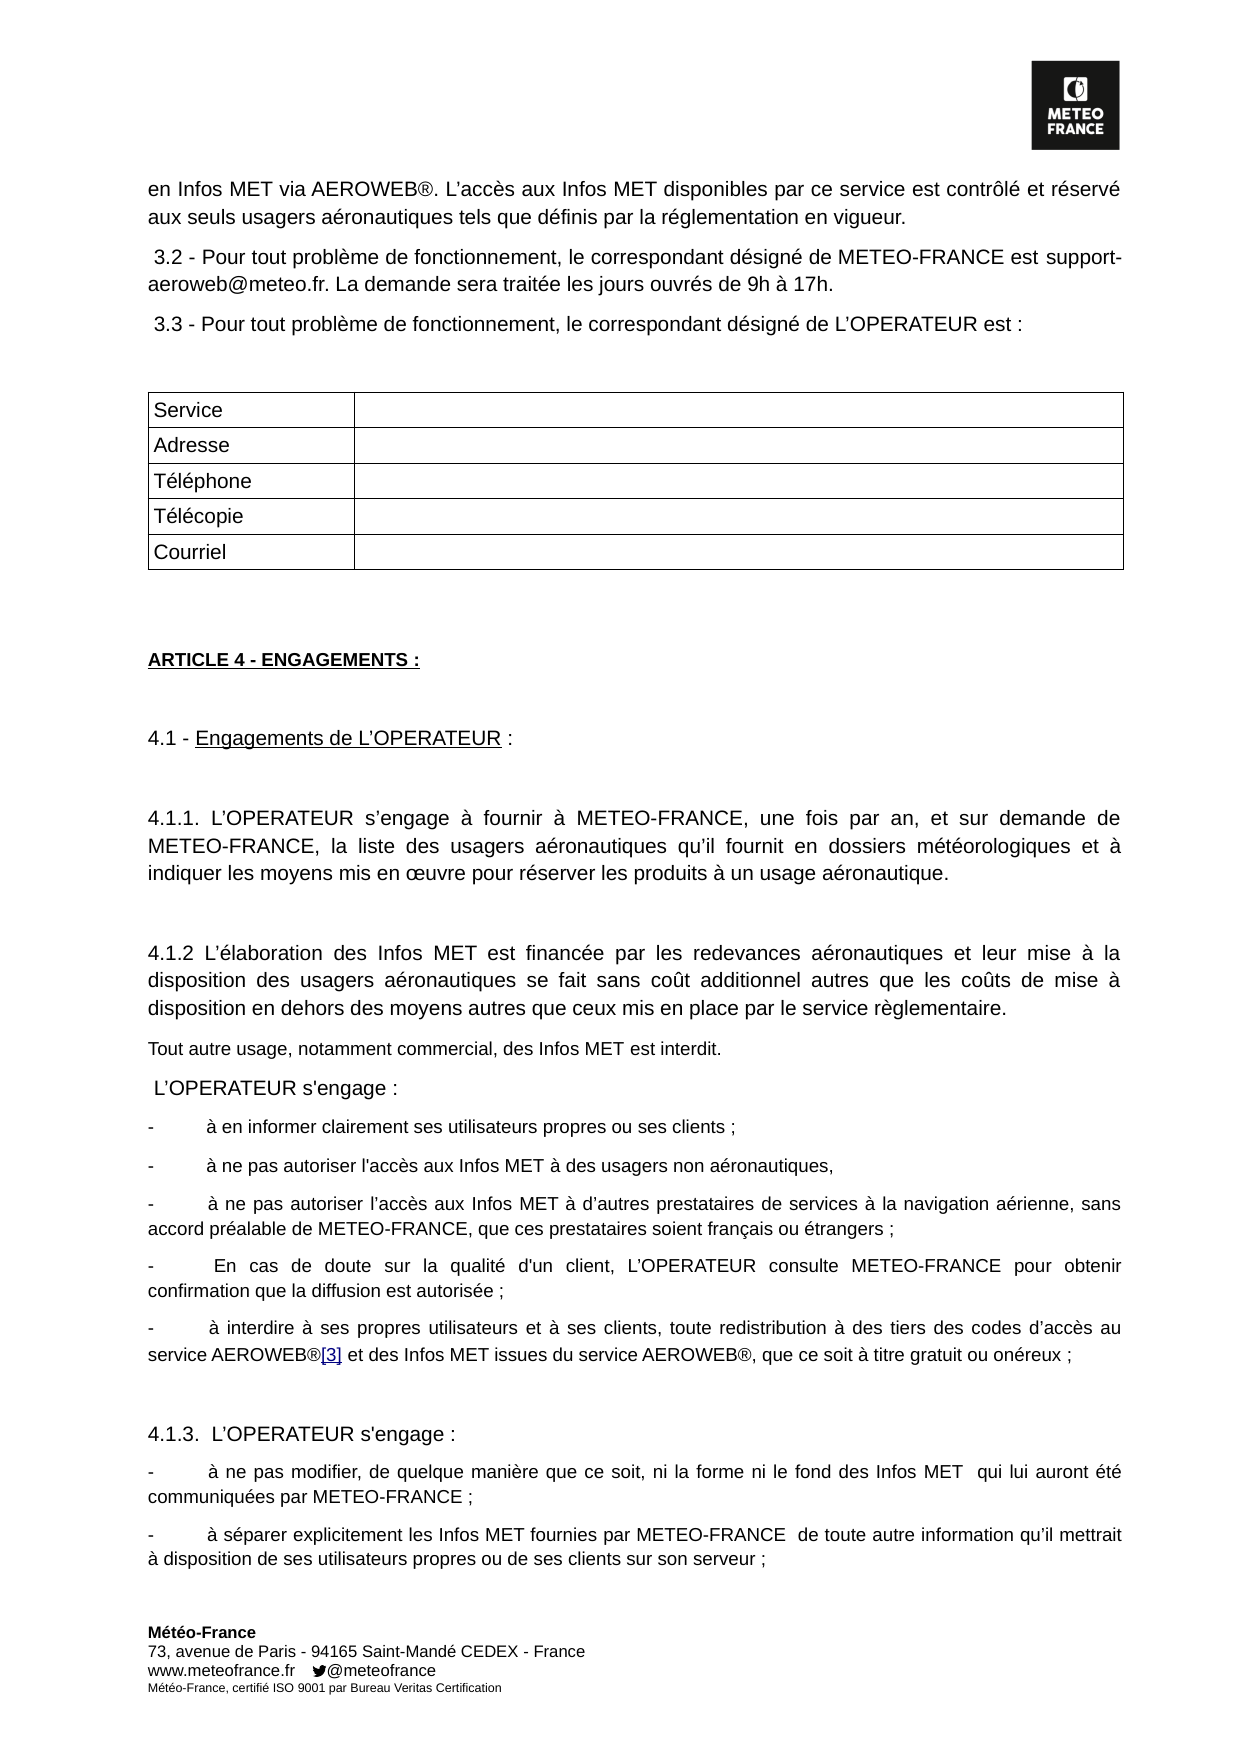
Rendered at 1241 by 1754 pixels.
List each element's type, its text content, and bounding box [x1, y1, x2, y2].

text ARTICLE 4 - ENGAGEMENTS : [148, 649, 1122, 671]
text 4.1.3. L’OPERATEUR s'engage : [148, 1421, 1122, 1445]
text L’OPERATEUR s'engage : [148, 1076, 1122, 1099]
table_cell [355, 428, 1123, 463]
picture [312, 1665, 327, 1677]
text - à séparer explicitement les Infos MET fournies par METEO-FRANCE de toute autre information qu’il mettrait à disposition de ses utilisateurs propres ou de ses clients sur son serveur ; [148, 1523, 1122, 1570]
table_header Service [149, 393, 354, 427]
table_cell [355, 464, 1123, 498]
text 3.3 - Pour tout problème de fonctionnement, le correspondant désigné de L’OPERATEUR est : [148, 312, 1122, 336]
table_cell Téléphone [149, 464, 354, 498]
text 4.1.2 L’élaboration des Infos MET est financée par les redevances aéronautiques et leur mise à la disposition des usagers aéronautiques se fait sans coût additionnel autres que les coûts de mise à disposition en dehors des moyens autres que ceux mis en place par le service règlementaire. [148, 941, 1122, 1020]
table_cell Adresse [149, 428, 354, 463]
table_cell [355, 535, 1123, 569]
text - à ne pas modifier, de quelque manière que ce soit, ni la forme ni le fond des Infos MET qui lui auront été communiquées par METEO-FRANCE ; [148, 1461, 1122, 1508]
text - à interdire à ses propres utilisateurs et à ses clients, toute redistribution à des tiers des codes d’accès au service AEROWEB®[3] et des Infos MET issues du service AEROWEB®, que ce soit à titre gratuit ou onéreux ; [148, 1317, 1122, 1366]
table_cell Courriel [149, 535, 354, 569]
text - à en informer clairement ses utilisateurs propres ou ses clients ; [148, 1116, 1122, 1137]
text 3.2 - Pour tout problème de fonctionnement, le correspondant désigné de METEO-FRANCE est support-aeroweb@meteo.fr. La demande sera traitée les jours ouvrés de 9h à 17h. [148, 244, 1122, 296]
table_header [355, 393, 1123, 427]
text Tout autre usage, notamment commercial, des Infos MET est interdit. [148, 1036, 1122, 1060]
text - à ne pas autoriser l'accès aux Infos MET à des usagers non aéronautiques, [148, 1153, 1122, 1177]
text 4.1.1. L’OPERATEUR s’engage à fournir à METEO-FRANCE, une fois par an, et sur demande de METEO-FRANCE, la liste des usagers aéronautiques qu’il fournit en dossiers météorologiques et à indiquer les moyens mis en œuvre pour réserver les produits à un usage aéronautique. [148, 806, 1122, 885]
text en Infos MET via AEROWEB®. L’accès aux Infos MET disponibles par ce service est contrôlé et réservé aux seuls usagers aéronautiques tels que définis par la réglementation en vigueur. [148, 177, 1122, 228]
text - à ne pas autoriser l’accès aux Infos MET à d’autres prestataires de services à la navigation aérienne, sans accord préalable de METEO-FRANCE, que ces prestataires soient français ou étrangers ; [148, 1193, 1122, 1239]
table_cell [355, 499, 1123, 534]
table_cell Télécopie [149, 499, 354, 534]
text - En cas de doute sur la qualité d'un client, L’OPERATEUR consulte METEO-FRANCE pour obtenir confirmation que la diffusion est autorisée ; [148, 1254, 1122, 1301]
picture [1031, 60, 1120, 150]
text 4.1 - Engagements de L’OPERATEUR : [148, 726, 1122, 750]
